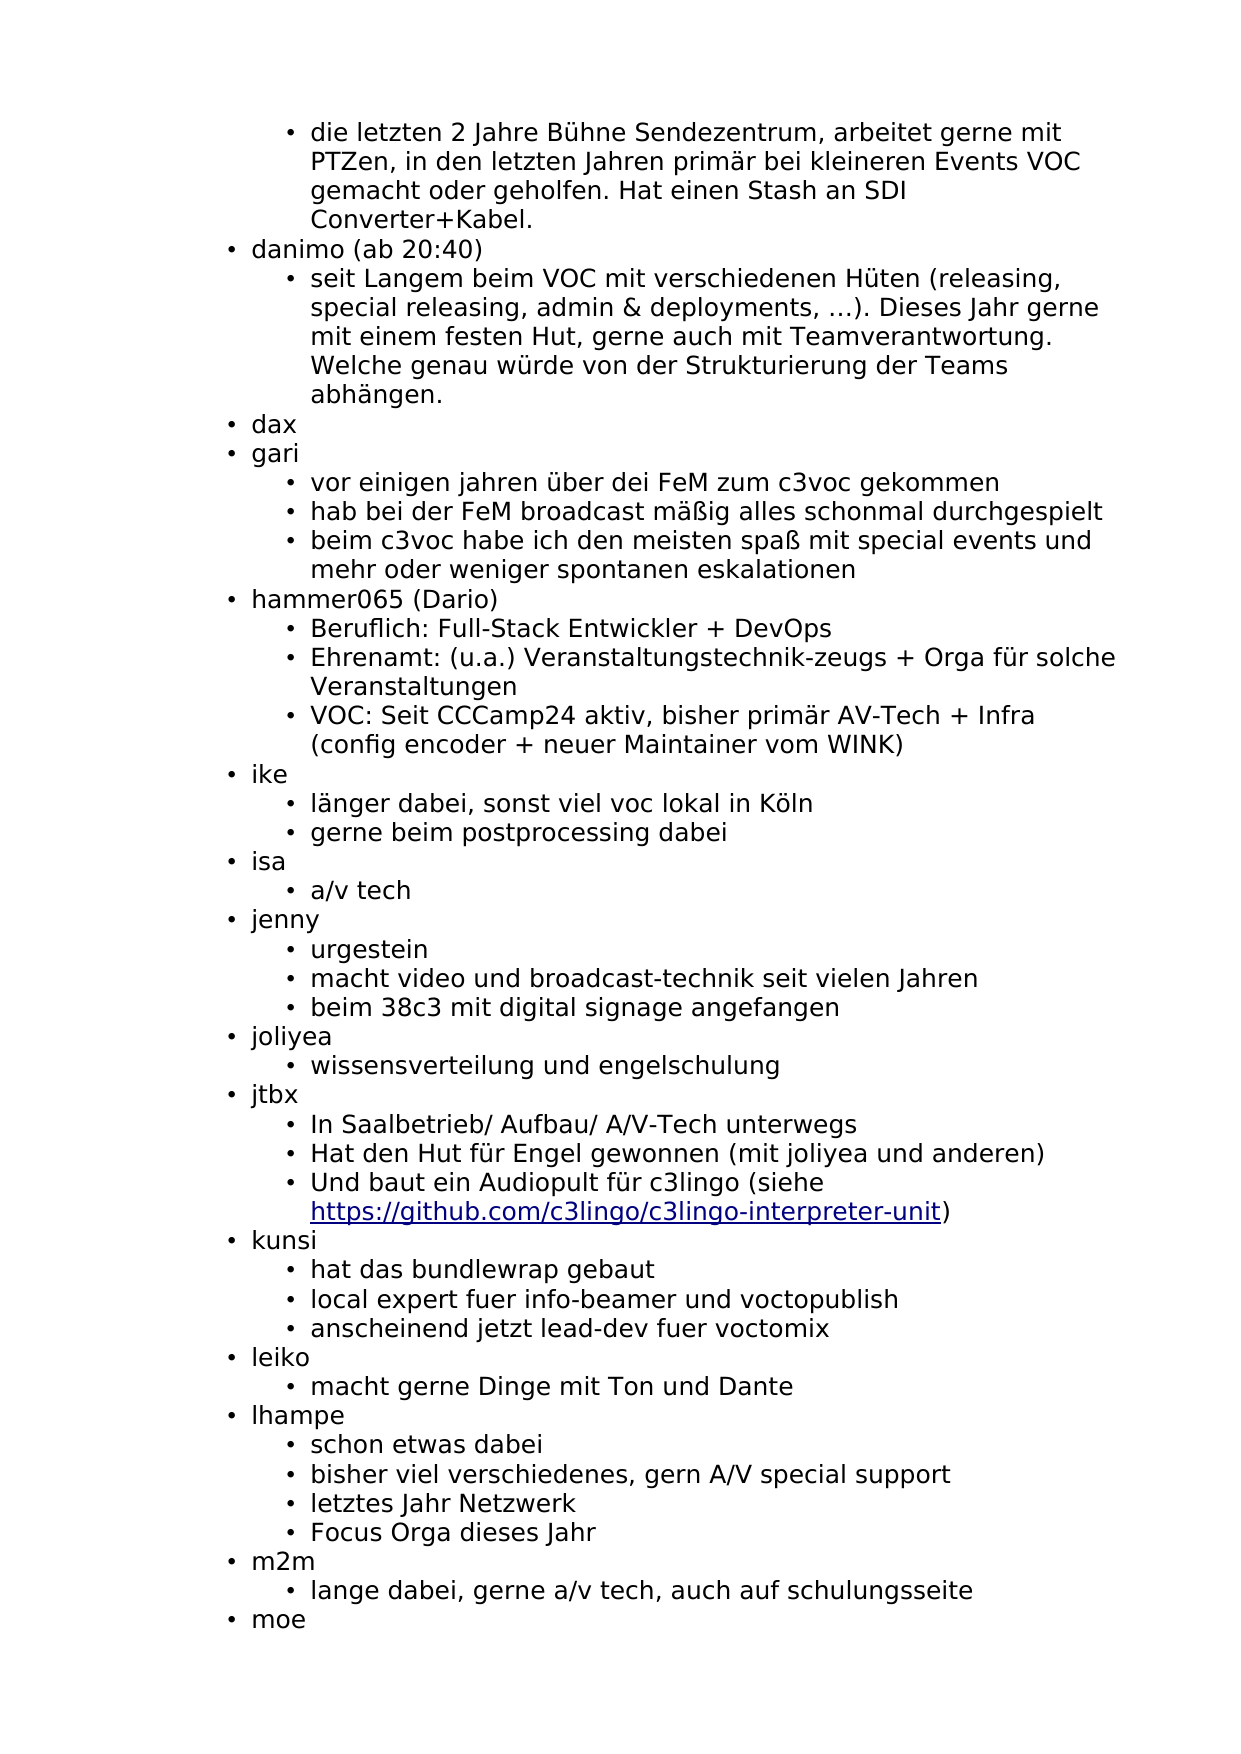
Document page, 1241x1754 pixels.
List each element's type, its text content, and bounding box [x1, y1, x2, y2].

list isa [236, 847, 1122, 876]
list Focus Orga dieses Jahr [295, 1518, 1122, 1547]
list beim c3voc habe ich den meisten spaß mit special events und mehr oder weniger spontanen eskalationen [295, 526, 1122, 585]
list Und baut ein Audiopult für c3lingo (siehe https://github.com/c3lingo/c3lingo-interpreter-unit) [295, 1168, 1122, 1226]
list kunsi [236, 1226, 1122, 1256]
list die letzten 2 Jahre Bühne Sendezentrum, arbeitet gerne mit PTZen, in den letzten Jahren primär bei kleineren Events VOC gemacht oder geholfen. Hat einen Stash an SDI Converter+Kabel. [295, 118, 1122, 235]
list lange dabei, gerne a/v tech, auch auf schulungsseite [295, 1576, 1122, 1606]
list ike [236, 760, 1122, 789]
list m2m [236, 1547, 1122, 1576]
list macht gerne Dinge mit Ton und Dante [295, 1372, 1122, 1401]
list schon etwas dabei [295, 1431, 1122, 1460]
list jenny [236, 906, 1122, 935]
list beim 38c3 mit digital signage angefangen [295, 993, 1122, 1022]
list bisher viel verschiedenes, gern A/V special support [295, 1460, 1122, 1489]
list Ehrenamt: (u.a.) Veranstaltungstechnik-zeugs + Orga für solche Veranstaltungen [295, 643, 1122, 701]
list In Saalbetrieb/ Aufbau/ A/V-Tech unterwegs [295, 1110, 1122, 1139]
list Hat den Hut für Engel gewonnen (mit joliyea und anderen) [295, 1139, 1122, 1168]
list joliyea [236, 1022, 1122, 1051]
list seit Langem beim VOC mit verschiedenen Hüten (releasing, special releasing, admin & deployments, …). Dieses Jahr gerne mit einem festen Hut, gerne auch mit Teamverantwortung. Welche genau würde von der Strukturierung der Teams abhängen. [295, 264, 1122, 410]
list VOC: Seit CCCamp24 aktiv, bisher primär AV-Tech + Infra (config encoder + neuer Maintainer vom WINK) [295, 701, 1122, 760]
list jtbx [236, 1081, 1122, 1110]
list lhampe [236, 1401, 1122, 1431]
list anscheinend jetzt lead-dev fuer voctomix [295, 1314, 1122, 1343]
list vor einigen jahren über dei FeM zum c3voc gekommen [295, 468, 1122, 497]
list urgestein [295, 935, 1122, 964]
list a/v tech [295, 876, 1122, 906]
list hat das bundlewrap gebaut [295, 1256, 1122, 1285]
list macht video und broadcast-technik seit vielen Jahren [295, 964, 1122, 993]
list Beruflich: Full-Stack Entwickler + DevOps [295, 614, 1122, 643]
list länger dabei, sonst viel voc lokal in Köln [295, 789, 1122, 818]
list letztes Jahr Netzwerk [295, 1489, 1122, 1518]
list wissensverteilung und engelschulung [295, 1051, 1122, 1081]
list hab bei der FeM broadcast mäßig alles schonmal durchgespielt [295, 497, 1122, 526]
list gari [236, 439, 1122, 468]
list leiko [236, 1343, 1122, 1372]
list danimo (ab 20:40) [236, 235, 1122, 264]
list hammer065 (Dario) [236, 585, 1122, 614]
list local expert fuer info-beamer und voctopublish [295, 1285, 1122, 1314]
list dax [236, 410, 1122, 439]
list gerne beim postprocessing dabei [295, 818, 1122, 847]
list moe [236, 1606, 1122, 1635]
